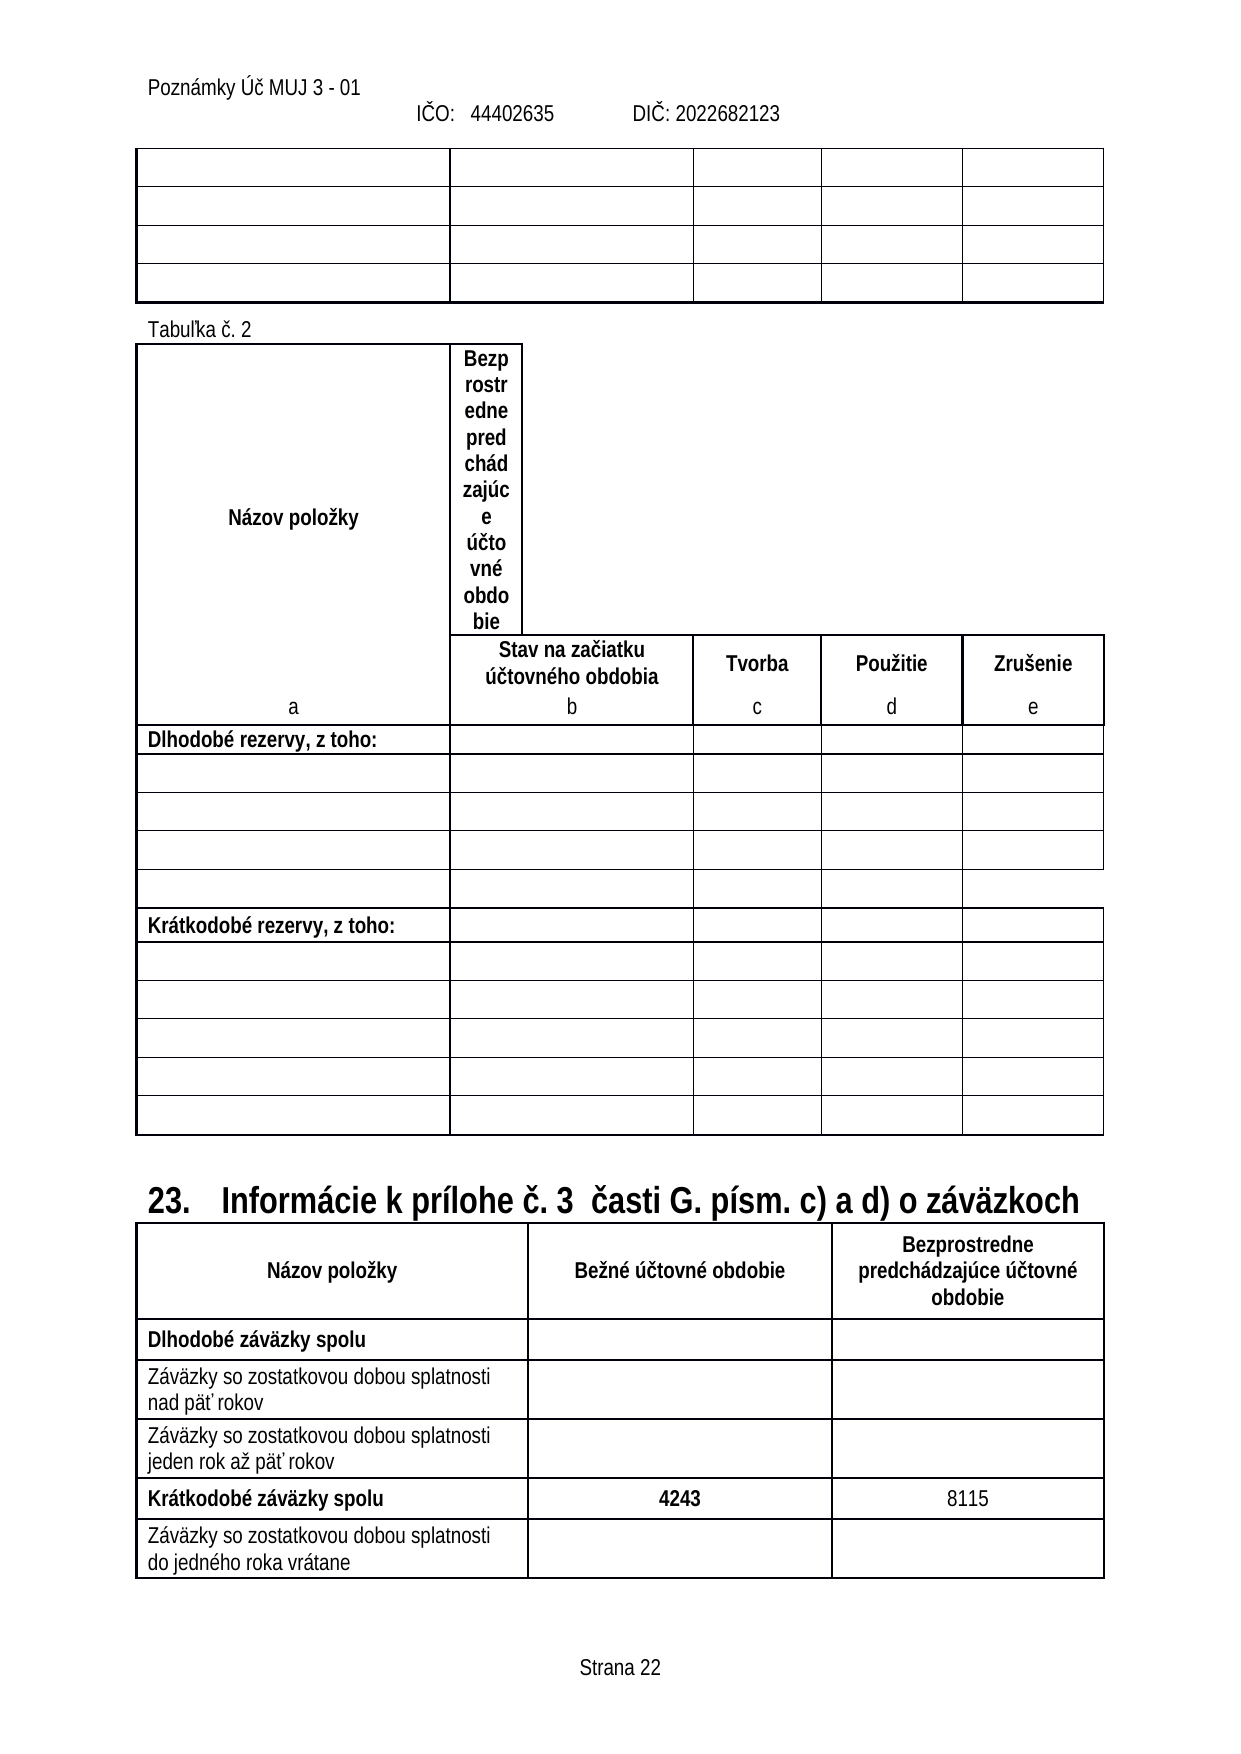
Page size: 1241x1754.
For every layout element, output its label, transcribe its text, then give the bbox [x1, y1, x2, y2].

table_cell [451, 870, 693, 907]
table_cell [963, 187, 1103, 224]
table_cell [694, 909, 821, 941]
table_cell [451, 1096, 693, 1133]
table_cell [694, 793, 821, 830]
table_cell [451, 831, 693, 868]
table_cell [451, 981, 693, 1018]
text Tabuľka č. 2 [148, 316, 1092, 342]
table_cell [138, 226, 449, 263]
table_header Názov položky [138, 1224, 527, 1317]
table_cell [963, 149, 1103, 186]
table_header [523, 343, 1104, 634]
table_cell Záväzky so zostatkovou dobou splatnosti nad päť rokov [138, 1361, 527, 1418]
table_cell [451, 755, 693, 792]
table_cell [822, 149, 962, 186]
table_cell [529, 1320, 831, 1359]
table_cell [451, 1058, 693, 1095]
table_cell [138, 943, 449, 980]
table_header Bezprostredne predchádzajúce účtovné obdobie [451, 345, 521, 634]
table_cell [963, 264, 1103, 301]
table_cell [694, 1058, 821, 1095]
table_cell [963, 1019, 1103, 1057]
table_cell [833, 1361, 1103, 1418]
table_cell Stav na začiatku účtovného obdobia [451, 636, 692, 689]
table_cell [138, 793, 449, 830]
table_cell [451, 226, 693, 263]
table_cell [963, 1058, 1103, 1095]
table_cell Záväzky so zostatkovou dobou splatnosti jeden rok až päť rokov [138, 1420, 527, 1477]
table_cell [529, 1420, 831, 1477]
table_cell [451, 149, 693, 186]
table_cell [694, 149, 821, 186]
table_cell Dlhodobé záväzky spolu [138, 1320, 527, 1359]
table_cell [138, 1058, 449, 1095]
table_cell [822, 1096, 962, 1133]
table_cell [451, 909, 693, 941]
table_cell [963, 755, 1103, 792]
table_cell [822, 870, 962, 907]
table_cell [529, 1520, 831, 1577]
table_cell [694, 981, 821, 1018]
table_cell [451, 264, 693, 301]
table_cell [694, 187, 821, 224]
table_cell c [694, 689, 820, 723]
table_cell [822, 1058, 962, 1095]
table_cell [822, 793, 962, 830]
table_cell [694, 1096, 821, 1133]
table_cell [694, 755, 821, 792]
table_cell [833, 1520, 1103, 1577]
table_cell a [138, 689, 449, 723]
table_cell [822, 187, 962, 224]
table_cell [694, 264, 821, 301]
table_cell [138, 755, 449, 792]
table_cell Dlhodobé rezervy, z toho: [138, 726, 449, 753]
table_cell Tvorba [694, 636, 820, 689]
table_cell [822, 264, 962, 301]
table_cell [822, 909, 962, 941]
table_cell [963, 870, 1104, 907]
table_cell [138, 1019, 449, 1057]
table_cell [963, 726, 1103, 753]
table_cell [138, 264, 449, 301]
table_cell Krátkodobé rezervy, z toho: [138, 909, 449, 941]
table_cell [138, 831, 449, 868]
table_cell Zrušenie [964, 636, 1103, 689]
table_cell [963, 226, 1103, 263]
table_cell 4243 [529, 1479, 831, 1518]
table_cell [822, 1019, 962, 1057]
table_header Bežné účtovné obdobie [529, 1224, 831, 1317]
table_cell [138, 981, 449, 1018]
table_cell [138, 870, 449, 907]
table_cell [529, 1361, 831, 1418]
table_cell Záväzky so zostatkovou dobou splatnosti do jedného roka vrátane [138, 1520, 527, 1577]
table_cell [694, 226, 821, 263]
table_cell [451, 793, 693, 830]
table_cell [822, 755, 962, 792]
table_cell 8115 [833, 1479, 1103, 1518]
table_header Názov položky [138, 345, 449, 689]
table_cell [822, 943, 962, 980]
table_cell e [964, 689, 1103, 723]
table_cell [833, 1420, 1103, 1477]
title Informácie k prílohe č. 3 časti G. písm. c) a d) o záväzkoch [148, 1178, 1092, 1222]
table_cell [138, 1096, 449, 1133]
table_cell [963, 831, 1103, 868]
table_cell [694, 1019, 821, 1057]
table_cell [963, 1096, 1103, 1133]
table_cell [451, 943, 693, 980]
table_cell [694, 831, 821, 868]
table_cell [451, 187, 693, 224]
table_cell [694, 943, 821, 980]
table_cell [822, 226, 962, 263]
table_cell [963, 981, 1103, 1018]
table_cell [963, 943, 1103, 980]
table_cell Krátkodobé záväzky spolu [138, 1479, 527, 1518]
table_cell [963, 793, 1103, 830]
table_cell [822, 981, 962, 1018]
table_cell [138, 187, 449, 224]
table_cell [833, 1320, 1103, 1359]
table_cell d [822, 689, 961, 723]
table_cell Použitie [822, 636, 961, 689]
table_cell [451, 1019, 693, 1057]
table_cell [694, 870, 821, 907]
table_cell [822, 726, 962, 753]
table_cell [822, 831, 962, 868]
table_cell [963, 909, 1103, 941]
table_header Bezprostredne predchádzajúce účtovné obdobie [833, 1224, 1103, 1317]
table_cell b [451, 689, 692, 723]
table_cell [694, 726, 821, 753]
table_cell [451, 726, 693, 753]
table_cell [138, 149, 449, 186]
